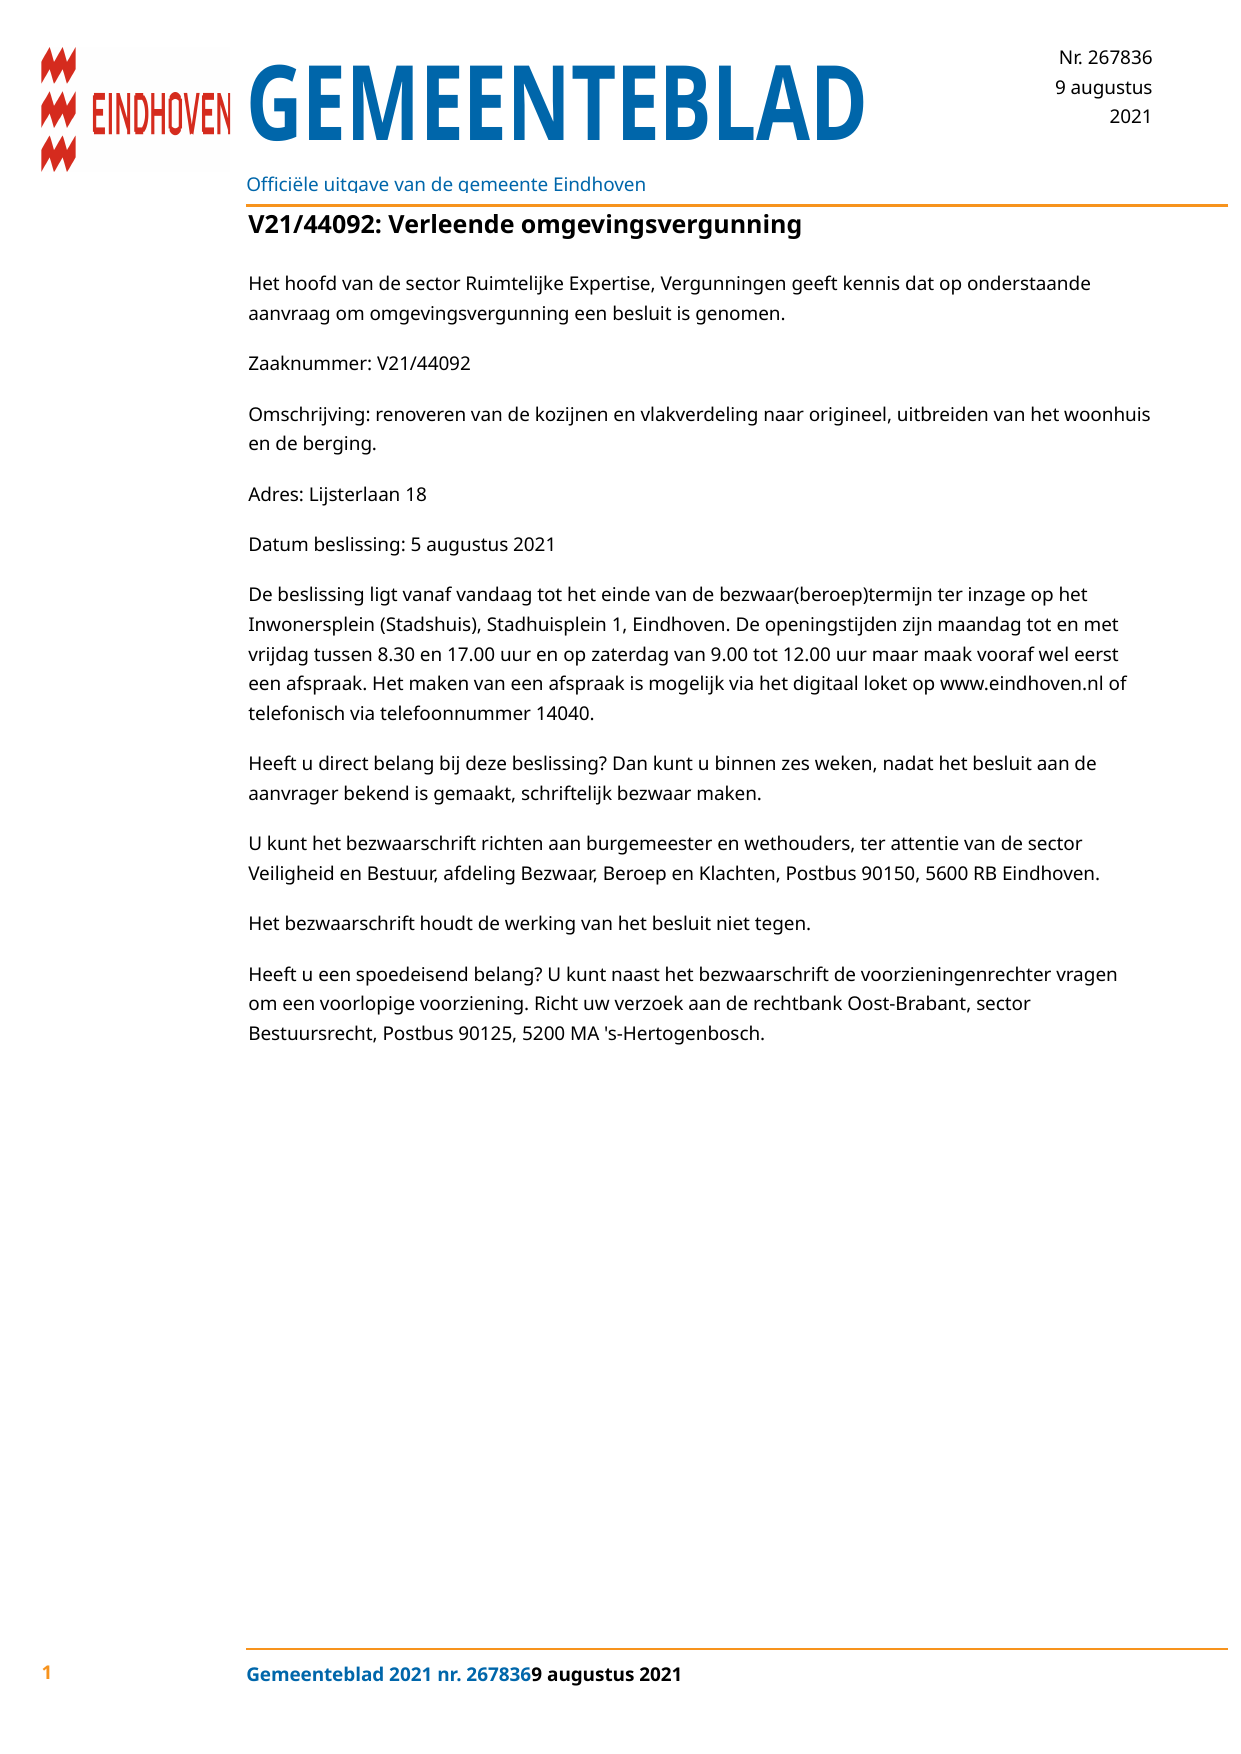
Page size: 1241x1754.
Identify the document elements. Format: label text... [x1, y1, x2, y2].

text De beslissing ligt vanaf vandaag tot het einde van de bezwaar(beroep)termijn ter inzage op het Inwonersplein (Stadshuis), Stadhuisplein 1, Eindhoven. De openingstijden zijn maandag tot en met vrijdag tussen 8.30 en 17.00 uur en op zaterdag van 9.00 tot 12.00 uur maar maak vooraf wel eerst een afspraak. Het maken van een afspraak is mogelijk via het digitaal loket op www.eindhoven.nl of telefonisch via telefoonnummer 14040. [248, 582, 1152, 726]
text Zaaknummer: V21/44092 [248, 350, 1152, 376]
text Adres: Lijsterlaan 18 [248, 481, 1152, 506]
text Het bezwaarschrift houdt de werking van het besluit niet tegen. [248, 910, 1152, 936]
text U kunt het bezwaarschrift richten aan burgemeester en wethouders, ter attentie van de sector Veiligheid en Bestuur, afdeling Bezwaar, Beroep en Klachten, Postbus 90150, 5600 RB Eindhoven. [248, 830, 1152, 886]
text Het hoofd van de sector Ruimtelijke Expertise, Vergunningen geeft kennis dat op onderstaande aanvraag om omgevingsvergunning een besluit is genomen. [248, 270, 1152, 326]
text Omschrijving: renoveren van de kozijnen en vlakverdeling naar origineel, uitbreiden van het woonhuis en de berging. [248, 401, 1152, 456]
text Heeft u een spoedeisend belang? U kunt naast het bezwaarschrift de voorzieningenrechter vragen om een voorlopige voorziening. Richt uw verzoek aan de rechtbank Oost-Brabant, sector Bestuursrecht, Postbus 90125, 5200 MA 's-Hertogenbosch. [248, 961, 1152, 1046]
text V21/44092: Verleende omgevingsvergunning [248, 207, 1152, 241]
picture [41, 47, 231, 172]
text Heeft u direct belang bij deze beslissing? Dan kunt u binnen zes weken, nadat het besluit aan de aanvrager bekend is gemaakt, schriftelijk bezwaar maken. [248, 750, 1152, 806]
text Datum beslissing: 5 augustus 2021 [248, 531, 1152, 557]
